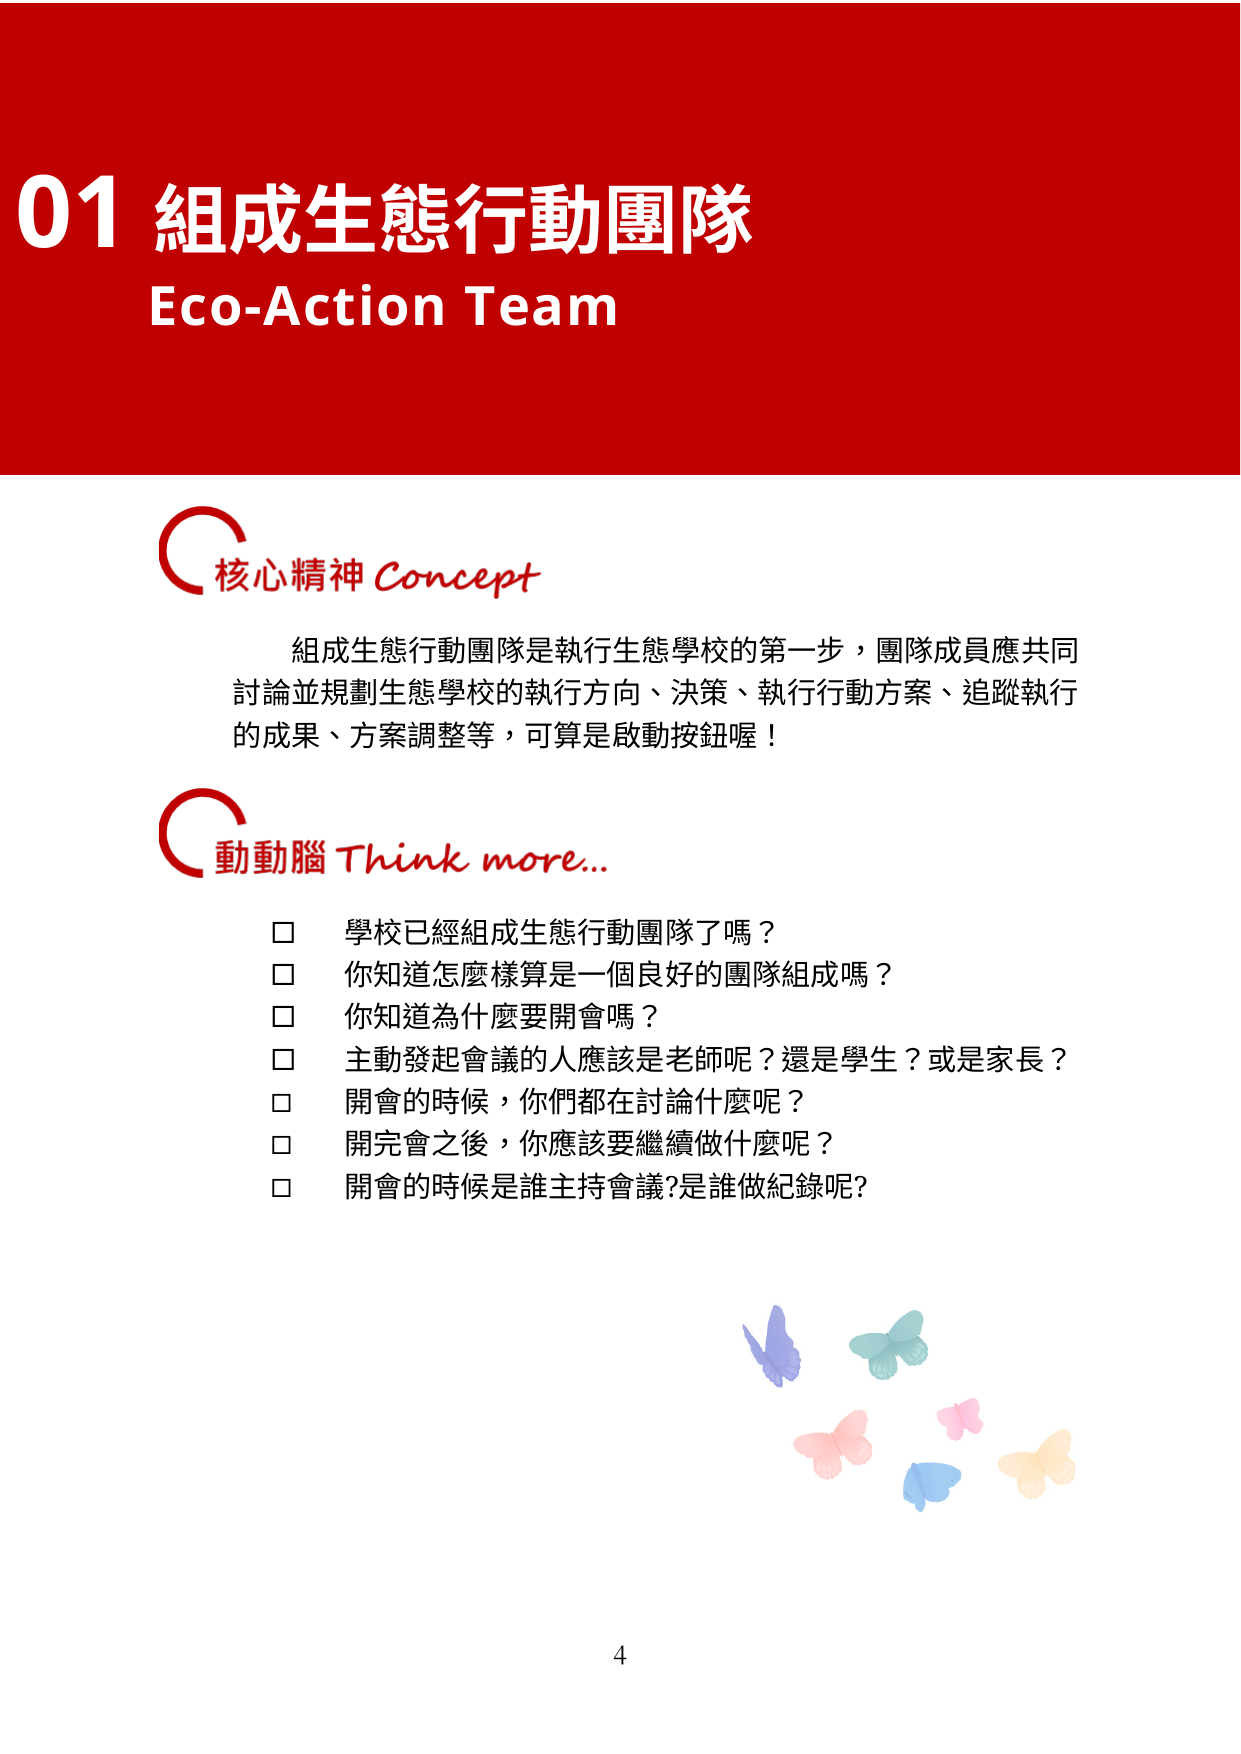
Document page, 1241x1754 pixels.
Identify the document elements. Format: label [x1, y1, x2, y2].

table_header [408, 575, 415, 584]
table_header [167, 506, 1092, 588]
table_header [339, 580, 350, 588]
table_header [258, 574, 262, 588]
table_header [226, 566, 233, 572]
table_header [395, 583, 403, 588]
table_header [430, 578, 442, 588]
table_header [415, 578, 427, 588]
table_header [508, 580, 522, 588]
table_header [225, 575, 243, 588]
table_header [148, 506, 194, 588]
